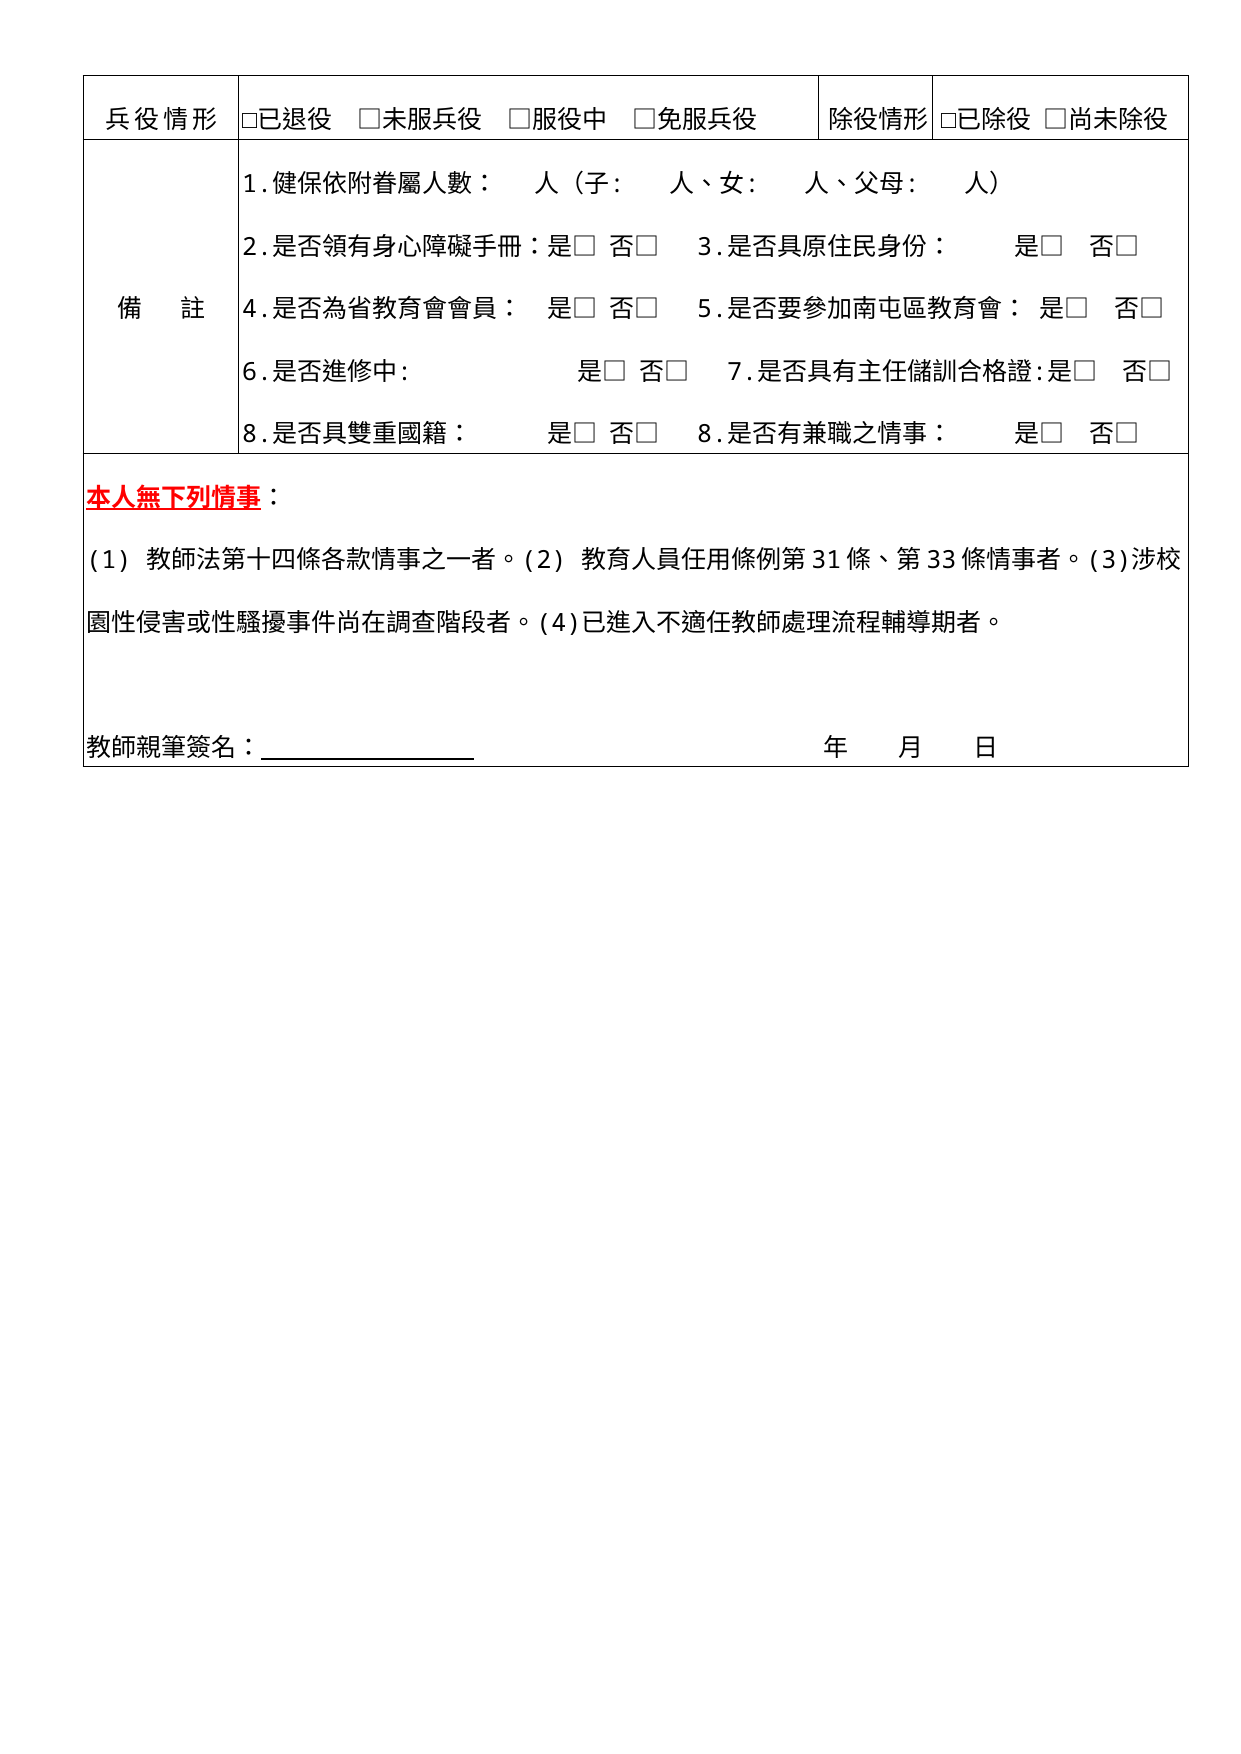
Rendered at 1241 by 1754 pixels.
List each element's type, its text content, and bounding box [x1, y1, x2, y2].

table_cell 本人無下列情事： (1) 教師法第十四條各款情事之一者。(2) 教育人員任用條例第31條、第33條情事者。(3)涉校園性侵害或性騷擾事件尚在調查階段者。(4)已進入不適任教師處理流程輔導期者。 教師親筆簽名： 年 月 日 [84, 454, 1188, 766]
table_cell 備註 [84, 140, 238, 452]
table_cell 兵役情形 [84, 76, 238, 139]
table_cell □已除役 □尚未除役 [933, 76, 1188, 139]
table_cell 除役情形 [819, 76, 932, 139]
table_cell 1.健保依附眷屬人數： 人（子: 人、女: 人、父母: 人） 2.是否領有身心障礙手冊：是□ 否□ 3.是否具原住民身份： 是□ 否□ 4.是否為省教育會會員： 是□ 否□ 5.是否要參加南屯區教育會： 是□ 否□ 6.是否進修中: 是□ 否□ 7.是否具有主任儲訓合格證:是□ 否□ 8.是否具雙重國籍： 是□ 否□ 8.是否有兼職之情事： 是□ 否□ [239, 140, 1188, 452]
table_cell □已退役 □未服兵役 □服役中 □免服兵役 [239, 76, 818, 139]
